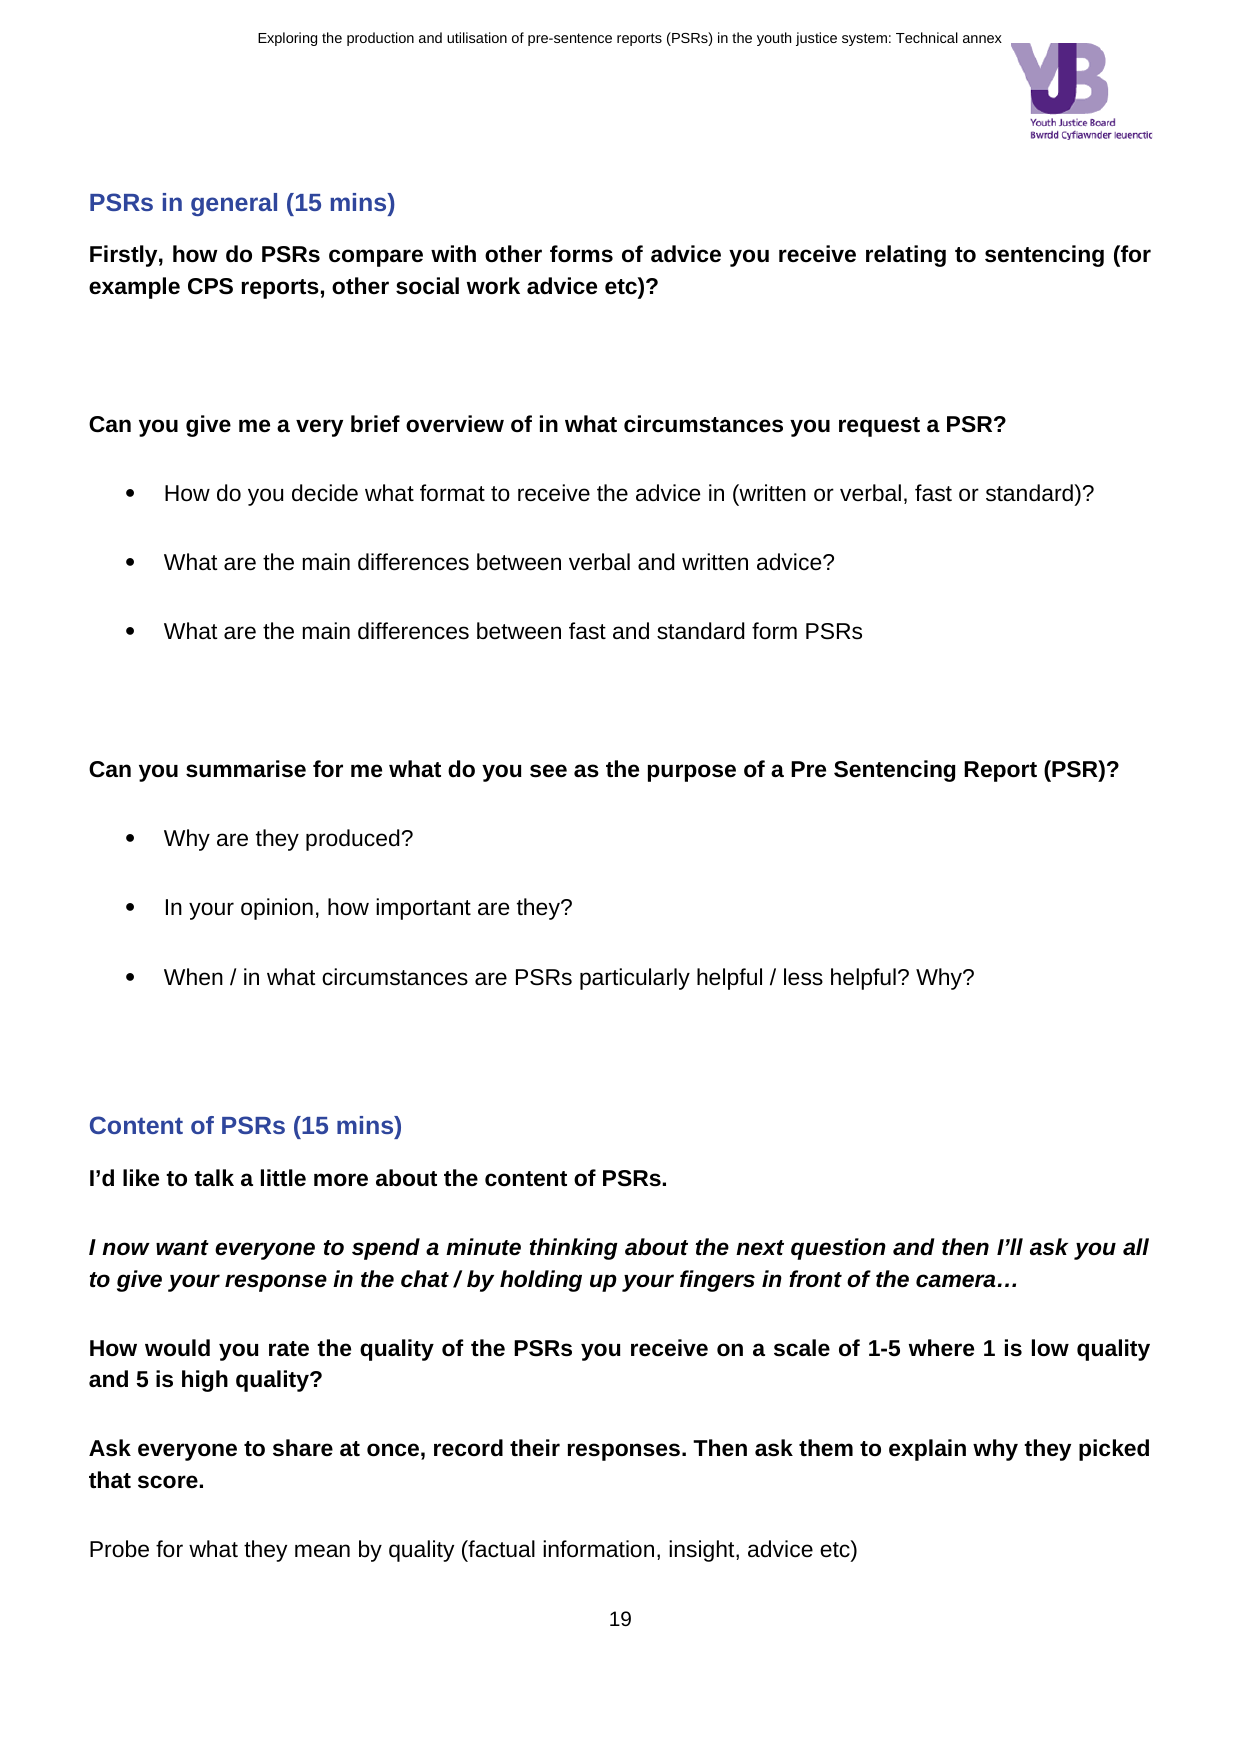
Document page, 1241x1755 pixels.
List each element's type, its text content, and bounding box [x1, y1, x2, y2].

text Firstly, how do PSRs compare with other forms of advice you receive relating to sentencing (for example CPS reports, other social work advice etc)? [89, 241, 1152, 299]
subtitle PSRs in general (15 mins) [89, 187, 1152, 216]
text Can you summarise for me what do you see as the purpose of a Pre Sentencing Report (PSR)? [89, 756, 1152, 783]
list How do you decide what format to receive the advice in (written or verbal, fast or standard)? [126, 480, 1152, 506]
text I’d like to talk a little more about the content of PSRs. [89, 1165, 1152, 1191]
list When / in what circumstances are PSRs particularly helpful / less helpful? Why? [126, 963, 1152, 990]
list Why are they produced? [126, 825, 1152, 852]
list What are the main differences between fast and standard form PSRs [126, 618, 1152, 644]
text Probe for what they mean by quality (factual information, insight, advice etc) [89, 1536, 1152, 1562]
text How would you rate the quality of the PSRs you receive on a scale of 1-5 where 1 is low quality and 5 is high quality? [89, 1335, 1152, 1393]
text I now want everyone to spend a minute thinking about the next question and then I’ll ask you all to give your response in the chat / by holding up your fingers in front of the camera… [89, 1234, 1152, 1292]
text Ask everyone to share at once, record their responses. Then ask them to explain why they picked that score. [89, 1435, 1152, 1493]
text Can you give me a very brief overview of in what circumstances you request a PSR? [89, 411, 1152, 437]
list What are the main differences between verbal and written advice? [126, 549, 1152, 575]
list In your opinion, how important are they? [126, 894, 1152, 921]
subtitle Content of PSRs (15 mins) [89, 1111, 1152, 1140]
